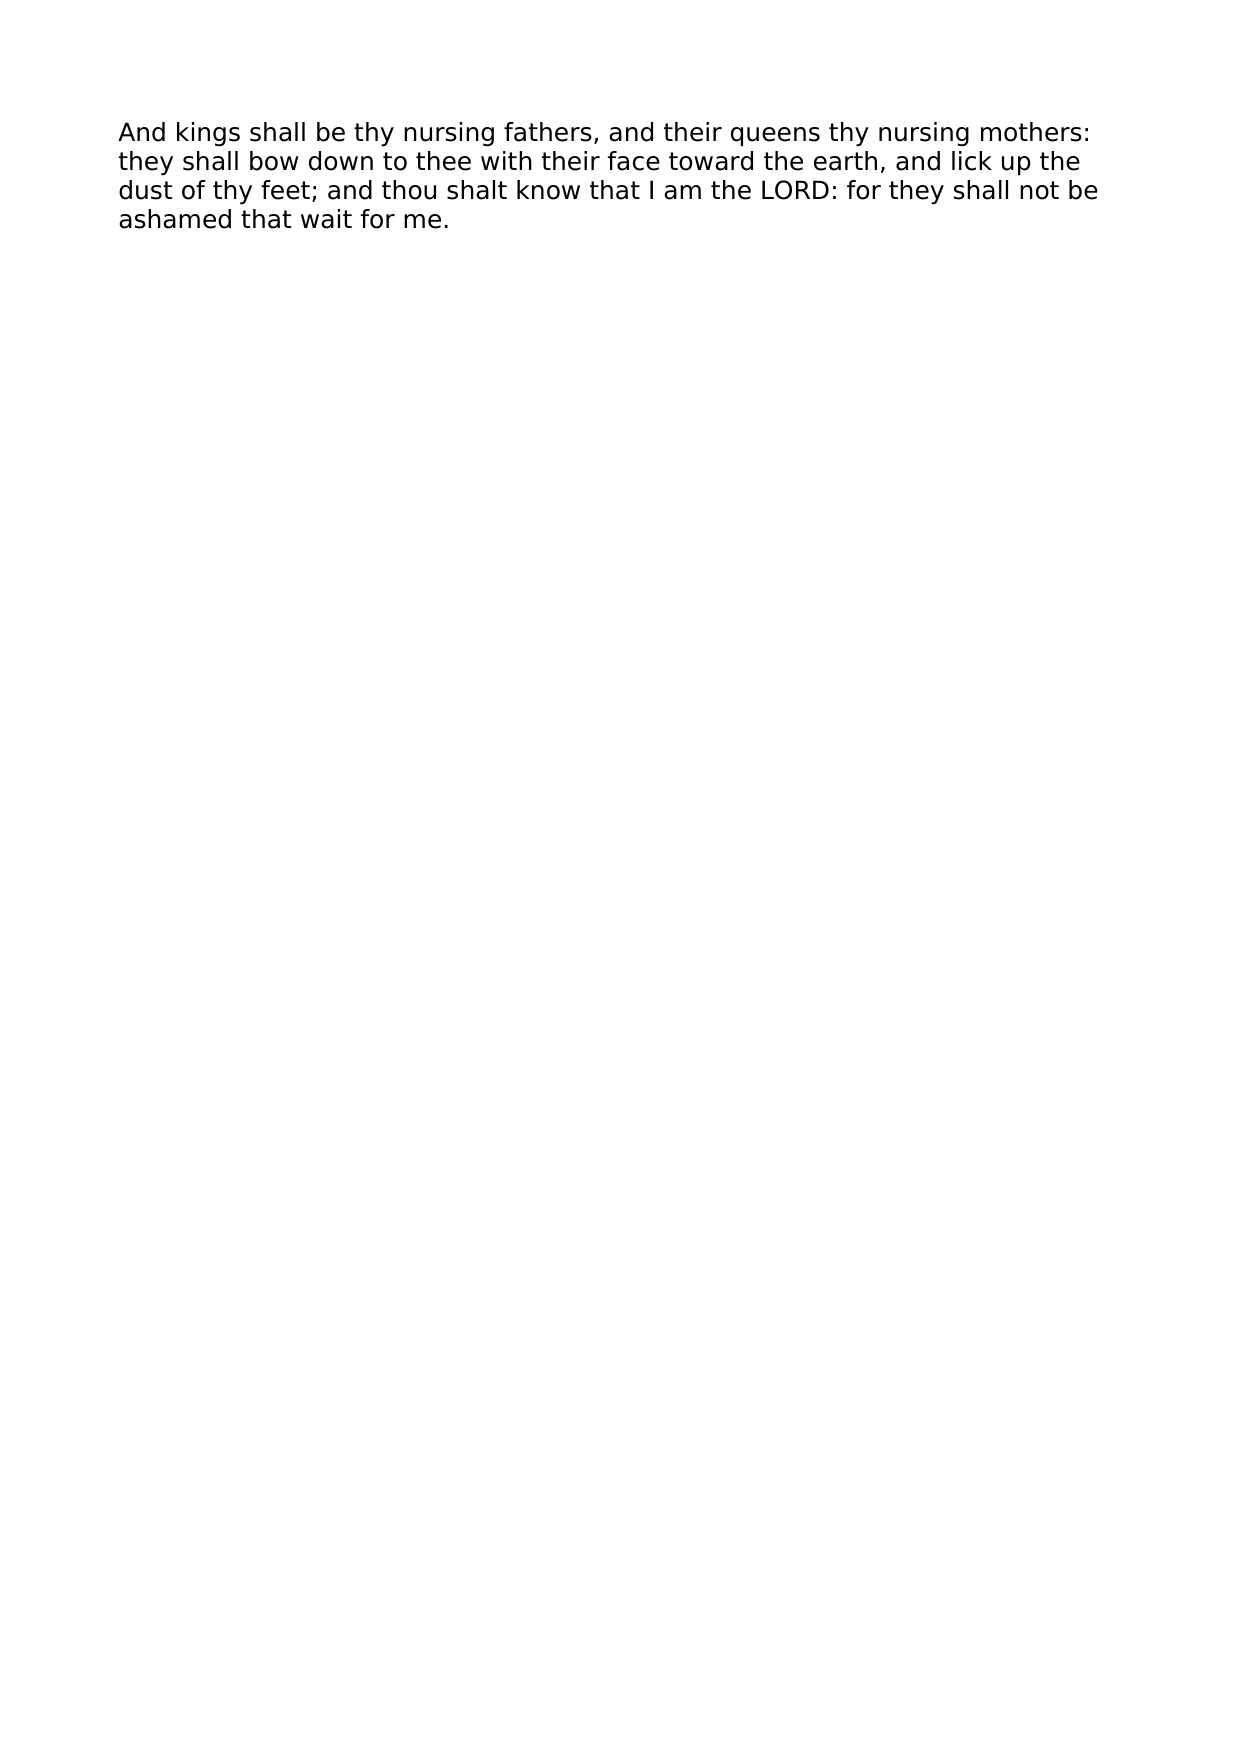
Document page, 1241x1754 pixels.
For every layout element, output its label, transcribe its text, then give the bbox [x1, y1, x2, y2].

text And kings shall be thy nursing fathers, and their queens thy nursing mothers: they shall bow down to thee with their face toward the earth, and lick up the dust of thy feet; and thou shalt know that I am the LORD: for they shall not be ashamed that wait for me. [118, 118, 1122, 235]
